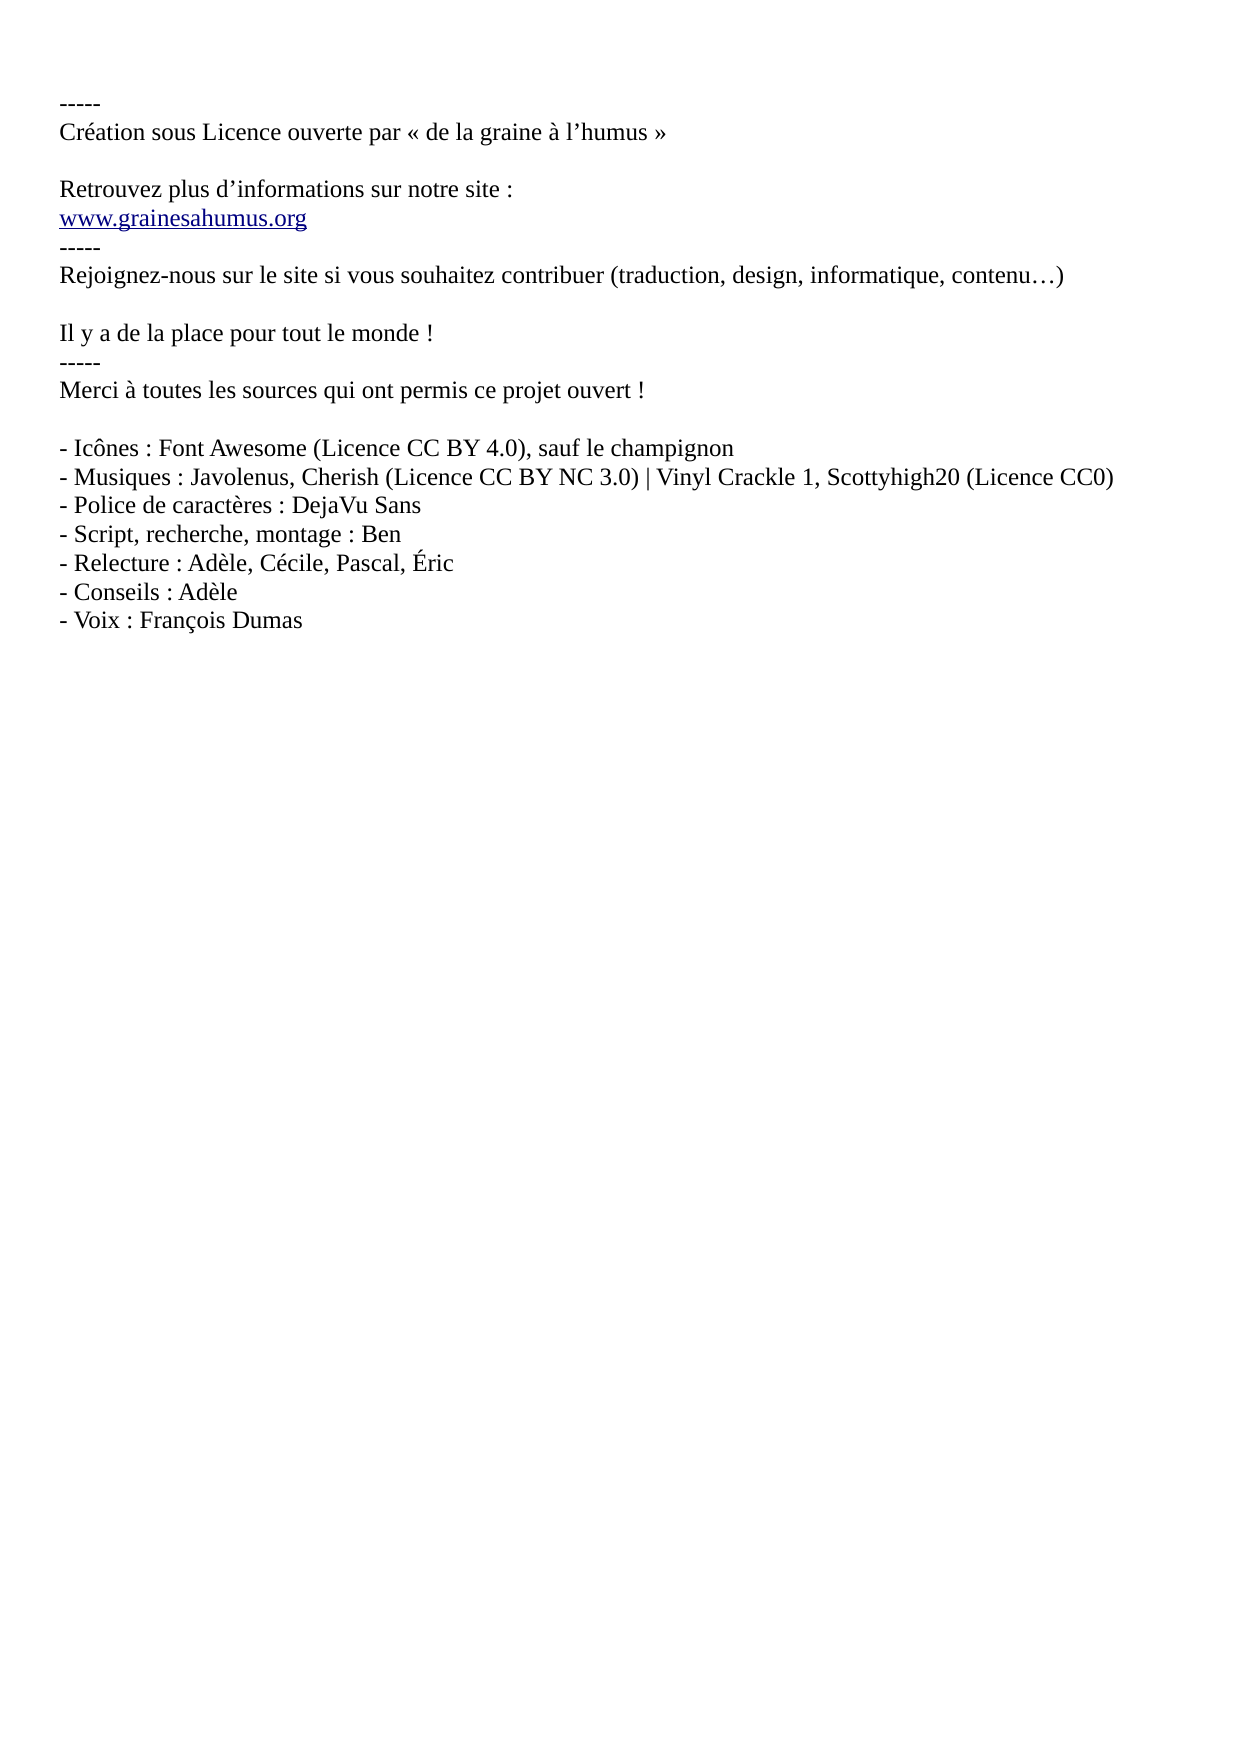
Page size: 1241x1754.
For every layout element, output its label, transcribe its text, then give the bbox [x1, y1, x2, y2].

text - Voix : François Dumas [59, 605, 1181, 634]
text ----- [59, 232, 1181, 260]
text - Icônes : Font Awesome (Licence CC BY 4.0), sauf le champignon [59, 433, 1181, 462]
text - Script, recherche, montage : Ben [59, 519, 1181, 548]
text ----- [59, 88, 1181, 117]
text - Relecture : Adèle, Cécile, Pascal, Éric [59, 548, 1181, 577]
text Il y a de la place pour tout le monde ! [59, 318, 1181, 347]
text Retrouvez plus d’informations sur notre site : [59, 174, 1181, 203]
text ----- [59, 347, 1181, 375]
text - Musiques : Javolenus, Cherish (Licence CC BY NC 3.0) | Vinyl Crackle 1, Scottyhigh20 (Licence CC0) [59, 462, 1181, 490]
text Création sous Licence ouverte par « de la graine à l’humus » [59, 117, 1181, 145]
text - Police de caractères : DejaVu Sans [59, 490, 1181, 519]
text www.grainesahumus.org [59, 203, 1181, 232]
text Rejoignez-nous sur le site si vous souhaitez contribuer (traduction, design, informatique, contenu…) [59, 260, 1181, 289]
text Merci à toutes les sources qui ont permis ce projet ouvert ! [59, 375, 1181, 404]
text - Conseils : Adèle [59, 577, 1181, 605]
